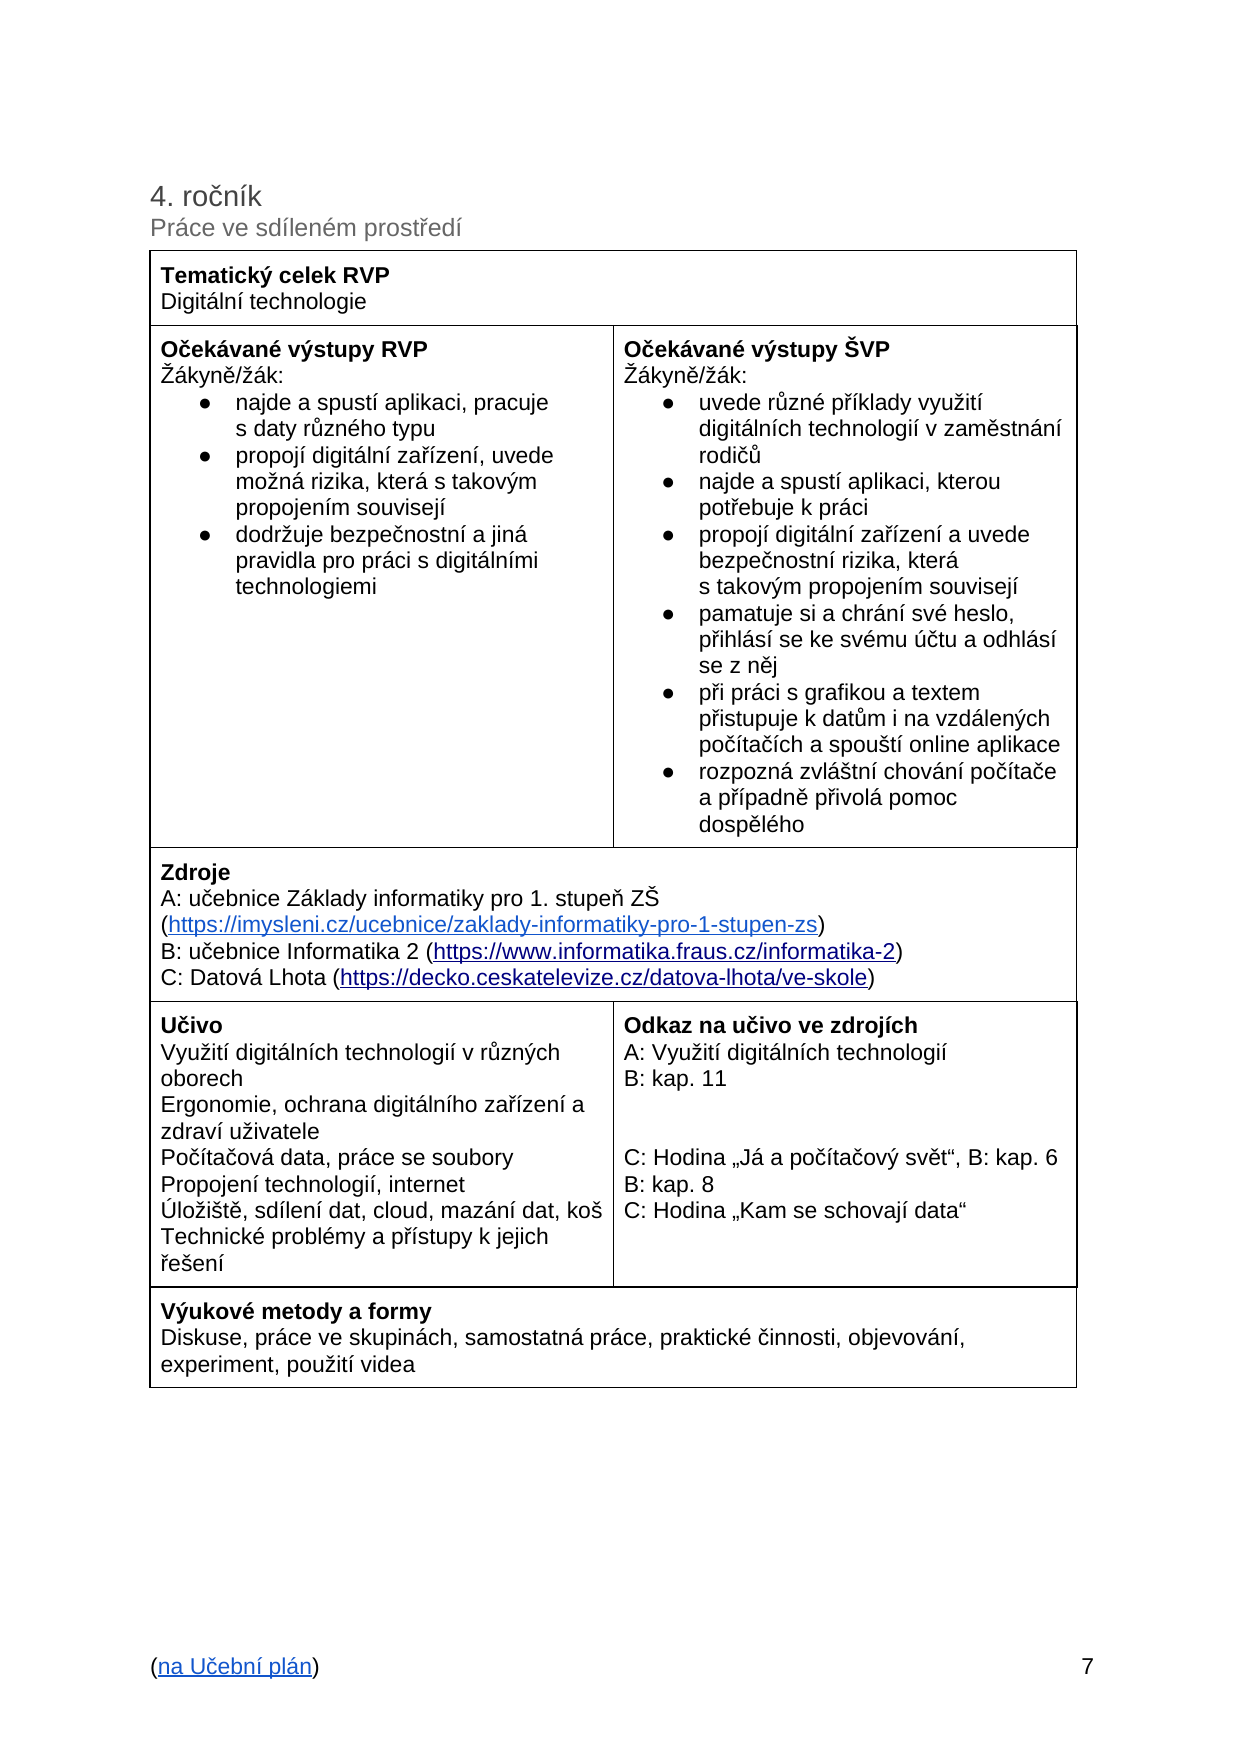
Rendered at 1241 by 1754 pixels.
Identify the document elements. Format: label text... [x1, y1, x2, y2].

table_cell Zdroje A: učebnice Základy informatiky pro 1. stupeň ZŠ (https://imysleni.cz/ucebnice/zaklady-informatiky-pro-1-stupen-zs) B: učebnice Informatika 2 (https://www.informatika.fraus.cz/informatika-2) C: Datová Lhota (https://decko.ceskatelevize.cz/datova-lhota/ve-skole) [151, 848, 1076, 1001]
table_cell Očekávané výstupy ŠVP Žákyně/žák: uvede různé příklady využití digitálních technologií v zaměstnání rodičů najde a spustí aplikaci, kterou potřebuje k práci propojí digitální zařízení a uvede bezpečnostní rizika, která s takovým propojením souvisejí pamatuje si a chrání své heslo, přihlásí se ke svému účtu a odhlásí se z něj při práci s grafikou a textem přistupuje k datům i na vzdálených počítačích a spouští online aplikace rozpozná zvláštní chování počítače a případně přivolá pomoc dospělého [614, 326, 1076, 847]
table_cell Odkaz na učivo ve zdrojích A: Využití digitálních technologií B: kap. 11 C: Hodina „Já a počítačový svět“, B: kap. 6 B: kap. 8 C: Hodina „Kam se schovají data“ [614, 1002, 1076, 1286]
table_cell Učivo Využití digitálních technologií v různých oborech Ergonomie, ochrana digitálního zařízení a zdraví uživatele Počítačová data, práce se soubory Propojení technologií, internet Úložiště, sdílení dat, cloud, mazání dat, koš Technické problémy a přístupy k jejich řešení [151, 1002, 613, 1286]
table_header Tematický celek RVP Digitální technologie [151, 251, 1076, 325]
table_cell Výukové metody a formy Diskuse, práce ve skupinách, samostatná práce, praktické činnosti, objevování, experiment, použití videa [151, 1288, 1076, 1387]
subtitle Práce ve sdíleném prostředí [150, 213, 1090, 242]
table_cell Očekávané výstupy RVP Žákyně/žák: najde a spustí aplikaci, pracuje s daty různého typu propojí digitální zařízení, uvede možná rizika, která s takovým propojením souvisejí dodržuje bezpečnostní a jiná pravidla pro práci s digitálními technologiemi [151, 326, 613, 847]
subtitle 4. ročník [150, 179, 1090, 213]
